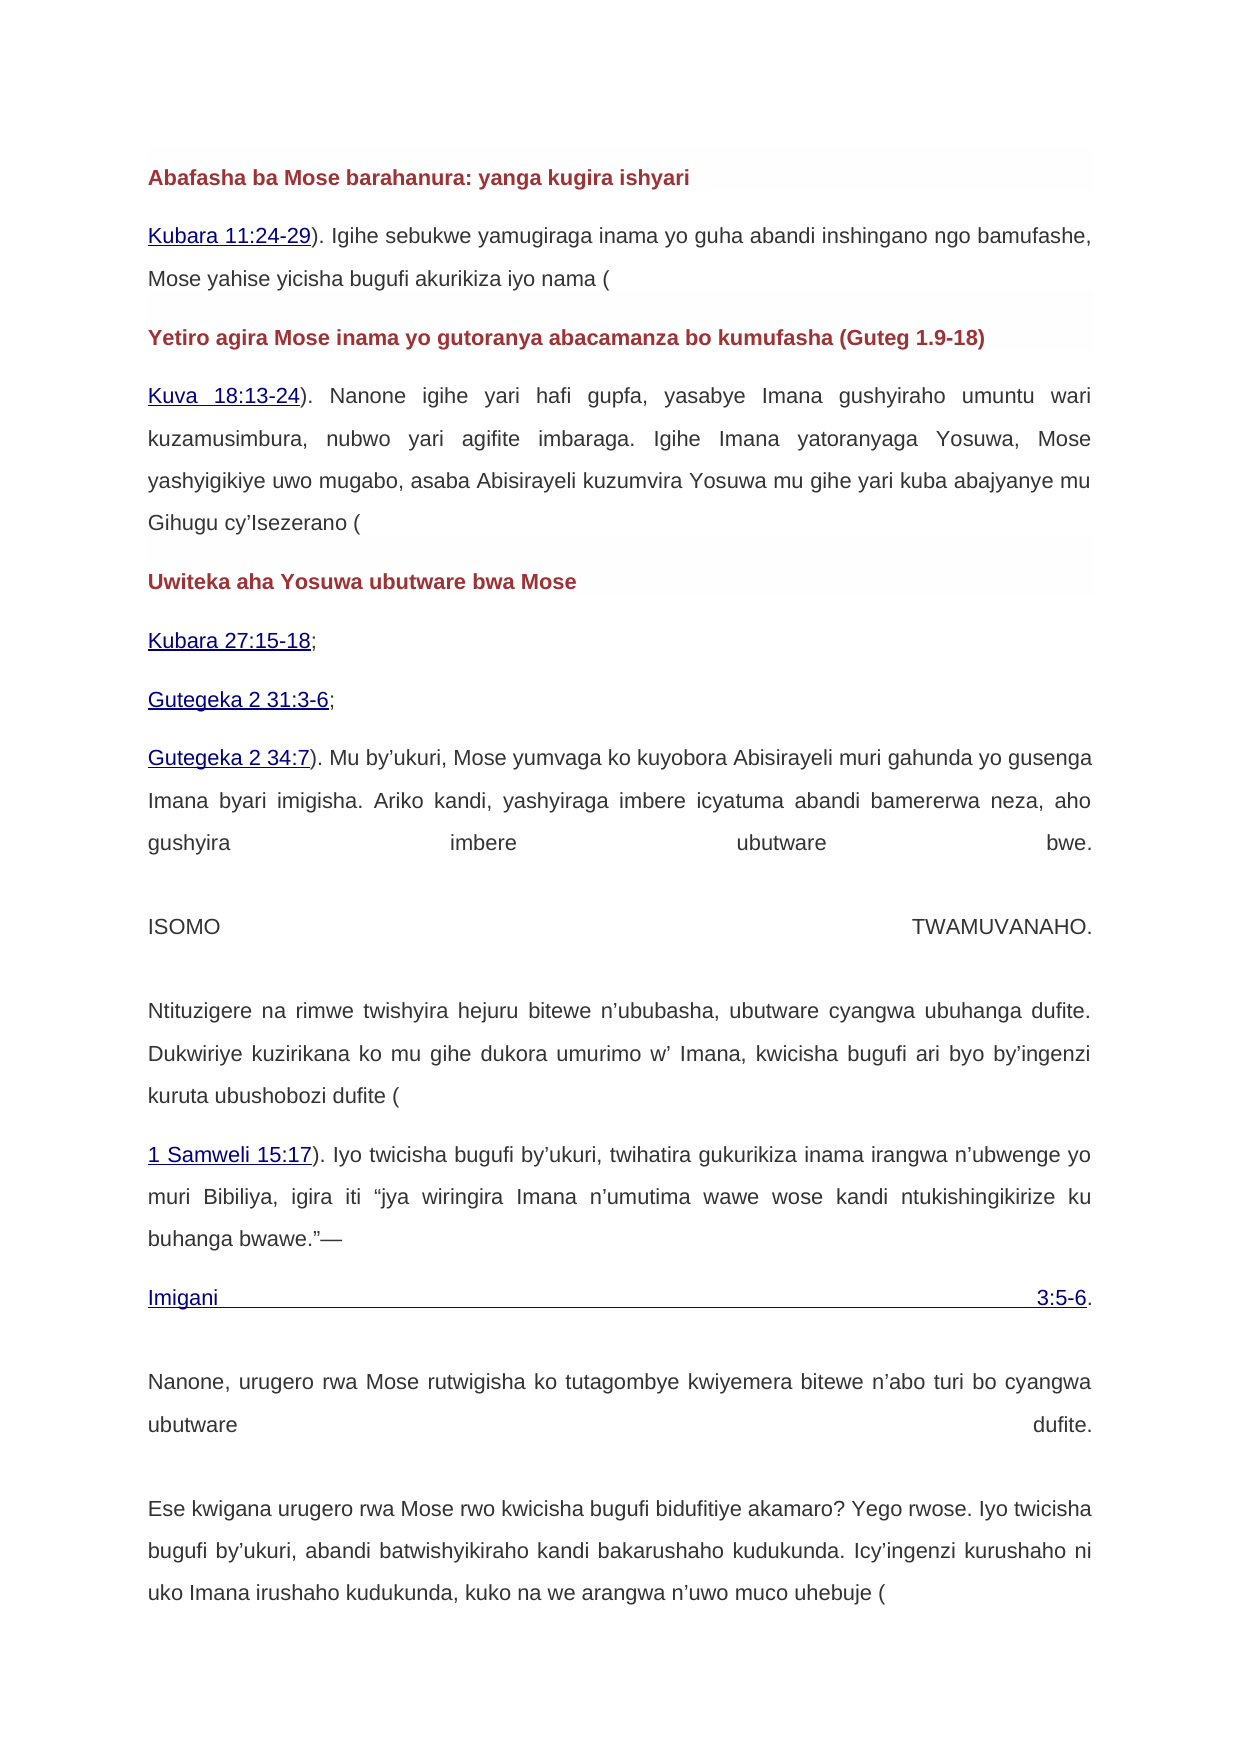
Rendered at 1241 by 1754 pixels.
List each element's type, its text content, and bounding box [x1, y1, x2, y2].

text Gutegeka 2 34:7). Mu by’ukuri, Mose yumvaga ko kuyobora Abisirayeli muri gahunda yo gusenga Imana byari imigisha. Ariko kandi, yashyiraga imbere icyatuma abandi bamererwa neza, aho gushyira imbere ubutware bwe. ISOMO TWAMUVANAHO. Ntituzigere na rimwe twishyira hejuru bitewe n’ububasha, ubutware cyangwa ubuhanga dufite. Dukwiriye kuzirikana ko mu gihe dukora umurimo w’ Imana, kwicisha bugufi ari byo by’ingenzi kuruta ubushobozi dufite ( [148, 728, 1093, 1108]
text Gutegeka 2 31:3-6; [148, 669, 1093, 712]
text Kuva 18:13-24). Nanone igihe yari hafi gupfa, yasabye Imana gushyiraho umuntu wari kuzamusimbura, nubwo yari agifite imbaraga. Igihe Imana yatoranyaga Yosuwa, Mose yashyigikiye uwo mugabo, asaba Abisirayeli kuzumvira Yosuwa mu gihe yari kuba abajyanye mu Gihugu cy’Isezerano ( [148, 366, 1093, 535]
text 15.Mose abwira Uwiteka ati 16.“Uwiteka, Imana y’imyuka y’abafite umubiri bose, atoranye umuntu wo gutwara iteraniro, 17.wo kubajya imbere ava mu rugo akabāhura, no kubajya imbere arugarukamo akabacyura, kugira ngo iteraniro ry’Uwiteka ritamera nk’intama zitagira umwungeri.”Uwiteka aha Yosuwa ubutware bwa Mose18.Uwiteka abwira Mose ati “Jyana Yosuwa mwene Nuni, umuntu urimo Umwuka, umurambikeho ikiganza. [148, 552, 1093, 594]
text Yetiro agira Mose inama yo gutoranya abacamanza bo kumufasha (Guteg 1.9-18)13.Bukeye bwaho Mose yicazwa no gucira abantu imanza, abantu bahagarara bagose Mose bahera mu gitondo bageza nimugoroba. 14.Sebukwe wa Mose abonye ibyo akorera abantu byose aramubaza ati “Ibyo ukorera abantu ibi ni ibiki? Ni iki gituma wicara uri umwe, abantu bose bagahagarara bakugose bagahera mu gitondo bakageza nimugoroba?” 15.Mose asubiza sebukwe ati “Ni uko abantu baza kuri jye ngo mbabarize Imana. 16.Iyo bafite amagambo baza kuri jye nkabacira imanza, nkabamenyesha amategeko y’Imana n’ibyo yategetse.” 17.Sebukwe wa Mose aramubwira ati “Ibyo ukora ibyo si byiza. 18.Ntuzabura gucikana intege n’aba bantu muri kumwe, kuko binaniranye biruta ibyo washobora gukora wenyine. 19.None umvira ibyo nkubwira: ndakugira inama, Imana iyigufashemo. Ube ari wowe mushyikirwa w’amagambo w’abantu n’Imana, ujye ushyira Imana imanza zabo 20.kandi ujye ubigisha amategeko yayo n’ibyo yategetse, ujye ubereka inzira bakwiriye gucamo n’imirimo bakwiriye gukora. 21.Kandi utoranye mu bantu bose abashoboye ubucamanza, bubaha Imana n’inyangamugayo, banga impongano. Ubahe ubutware bamwe batware igihumbi igihumbi, abandi ijana ijana, abandi mirongo itanu itanu, abandi icumi icumi. 22.Bajye bacira abantu imanza ibihe byose kandi urubanza rukomeye rwose bajye barukuzanira, ariko urubanza rworoheje abe ari bo baruca. Ni ho uziyorohereza umuruho, na bo bazajya bafatanya nawe. 23.Nugira utyo Imana ikabigutegeka uzabishobora, kandi ubu bwoko bwose buzajya ahabwo bufite amahoro.” 24.Mose yumvira sebukwe, akora ibyo yamubwiye byose. [148, 307, 1093, 350]
text Kubara 27:15-18; [148, 611, 1093, 653]
text 1 Samweli 15:17). Iyo twicisha bugufi by’ukuri, twihatira gukurikiza inama irangwa n’ubwenge yo muri Bibiliya, igira iti “jya wiringira Imana n’umutima wawe wose kandi ntukishingikirize ku buhanga bwawe.”— [148, 1125, 1093, 1251]
text Kubara 11:24-29). Igihe sebukwe yamugiraga inama yo guha abandi inshingano ngo bamufashe, Mose yahise yicisha bugufi akurikiza iyo nama ( [148, 206, 1093, 291]
text Abafasha ba Mose barahanura: yanga kugira ishyari24.Mose arasohoka abwira abantu ayo magambo y’Uwiteka, kandi ateranya abagabo mirongo irindwi bo mu bakuru b’abantu, abagotesha ihema ryera. 25.Uwiteka amanukira muri cya gicu avugana na we, yenda ku Mwuka umuriho, amushyira kuri abo bakuru uko ari mirongo irindwi. Nuko Umwuka abaguyeho barahanura, bagarukiriza aho. 26.Maze mu ngando zabo hasigara abagabo babiri, umwe yitwa Eludadi, undi yitwa Medadi. Umwuka abagwaho, kandi bari mu mubare w’abanditswe ariko batavuye aho ngo bajye ku ihema ryera, bahanurira aho mu ngando. 27.Umuhungu w’umusore agenda yiruka abwira Mose ati “Eludadi na Medadi barahanurira mu ngando.” 28.Yosuwa mwene Nuni, wari umufasha wa Mose uhereye mu busore bwe, aramubwira ati “Databuja Mose, babuze.” 29.Mose aramubaza ati “Ni jye urwaniye ishyaka? Icyampa ab’ubwoko bw’Uwiteka bose bakaba abahanuzi, Uwiteka akabashyiraho Umwuka we!” [148, 148, 1093, 190]
text Imigani 3:5-6. Nanone, urugero rwa Mose rutwigisha ko tutagombye kwiyemera bitewe n’abo turi bo cyangwa ubutware dufite. Ese kwigana urugero rwa Mose rwo kwicisha bugufi bidufitiye akamaro? Yego rwose. Iyo twicisha bugufi by’ukuri, abandi batwishyikiraho kandi bakarushaho kudukunda. Icy’ingenzi kurushaho ni uko Imana irushaho kudukunda, kuko na we arangwa n’uwo muco uhebuje ( [148, 1268, 1093, 1605]
